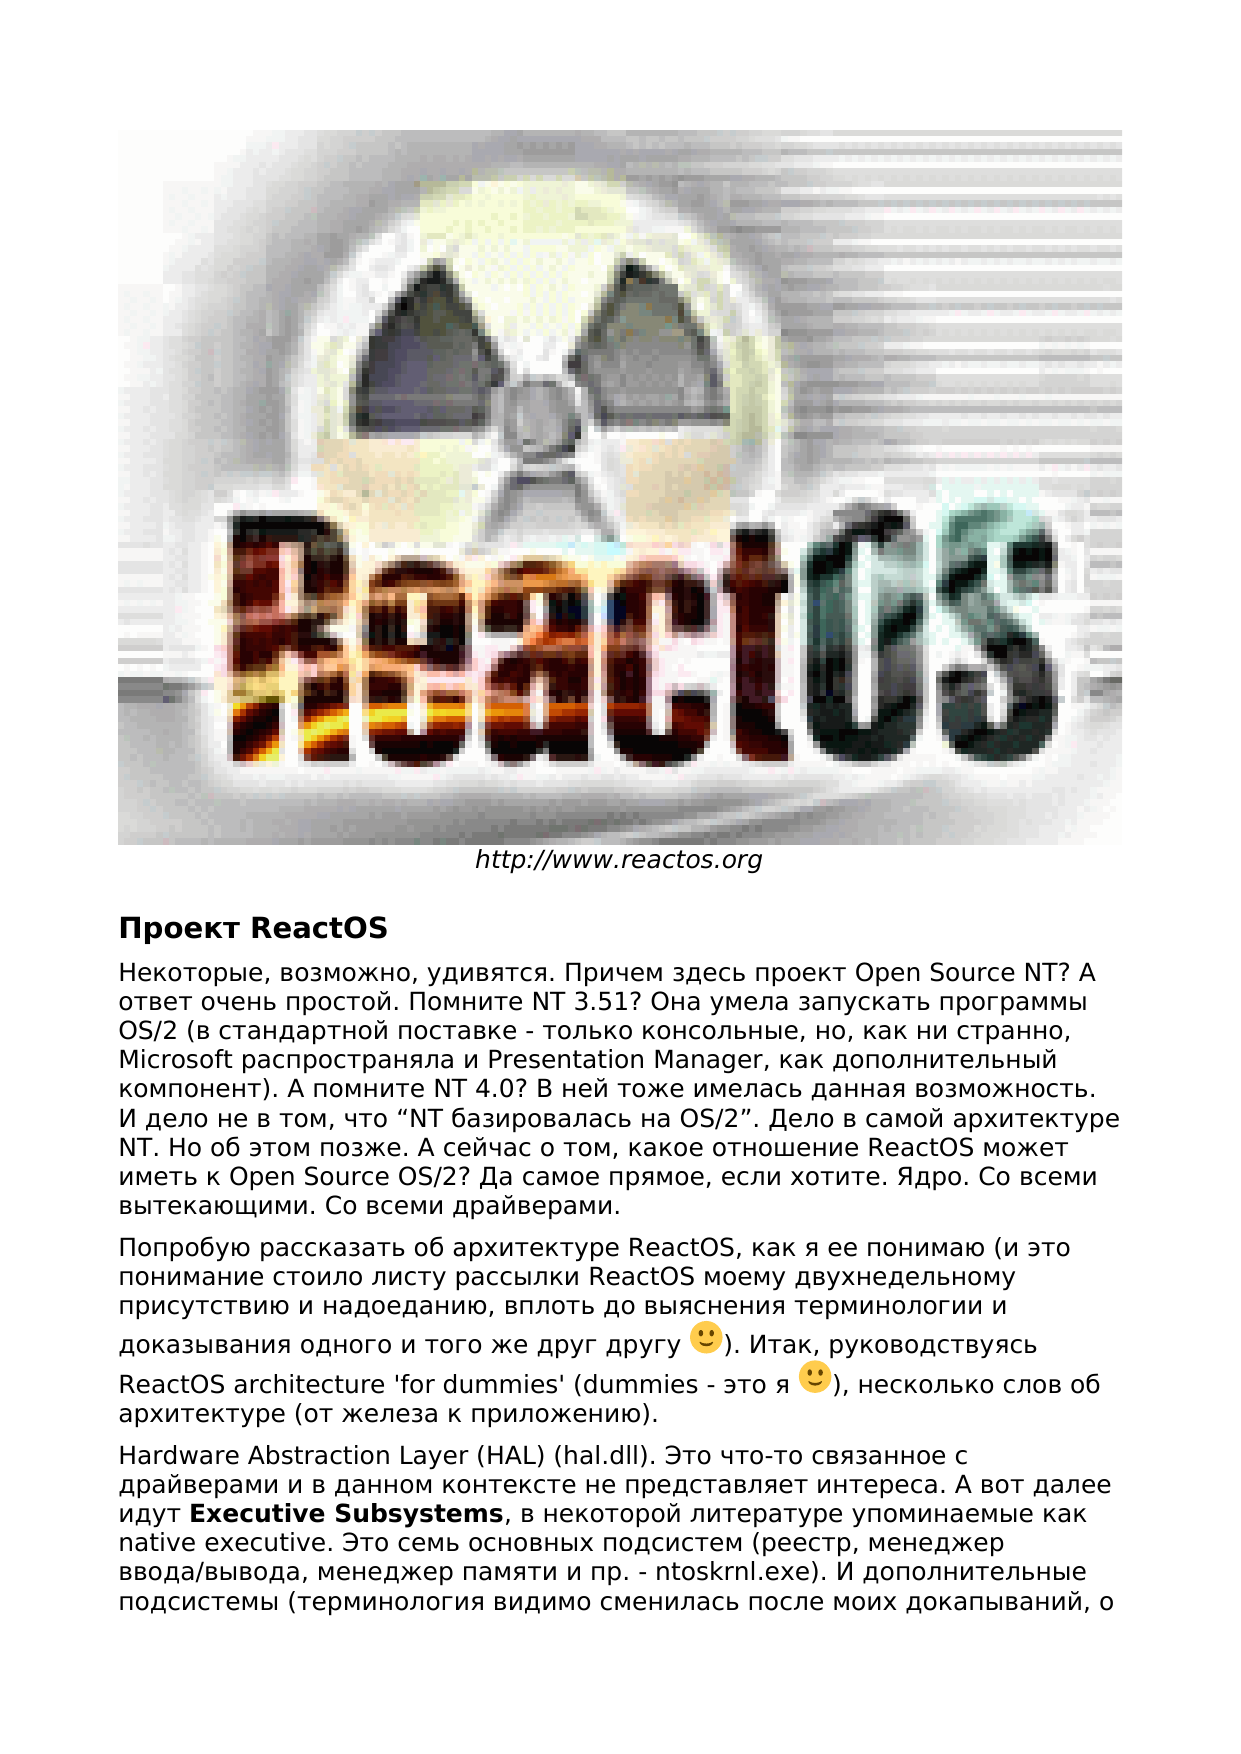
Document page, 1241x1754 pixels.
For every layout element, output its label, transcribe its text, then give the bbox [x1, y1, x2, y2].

text Hardware Abstraction Layer (HAL) (hal.dll). Это что-то связанное с драйверами и в данном контексте не представляет интереса. А вот далее идут Executive Subsystems, в некоторой литературе упоминаемые как native executive. Это семь основных подсистем (реестр, менеджер ввода/вывода, менеджер памяти и пр. - ntoskrnl.exe). И дополнительные подсистемы (терминология видимо сменилась после моих докапываний, о [118, 1441, 1122, 1616]
text Некоторые, возможно, удивятся. Причем здесь проект Open Source NT? А ответ очень простой. Помните NT 3.51? Она умела запускать программы OS/2 (в стандартной поставке - только консольные, но, как ни странно, Microsoft распространяла и Presentation Manager, как дополнительный компонент). А помните NT 4.0? В ней тоже имелась данная возможность. И дело не в том, что “NT базировалась на OS/2”. Дело в самой архитектуре NT. Но об этом позже. А сейчас о том, какое отношение ReactOS может иметь к Open Source OS/2? Да самое прямое, если хотите. Ядро. Со всеми вытекающими. Со всеми драйверами. [118, 958, 1122, 1221]
text Попробую рассказать об архитектуре ReactOS, как я ее понимаю (и это понимание стоило листу рассылки ReactOS моему двухнедельному присутствию и надоеданию, вплоть до выяснения терминологии и доказывания одного и того же друг другу ). Итак, руководствуясь ReactOS architecture 'for dummies' (dummies - это я ), несколько слов об архитектуре (от железа к приложению). [118, 1233, 1122, 1428]
subtitle Проект ReactOS [118, 912, 1122, 946]
picture [118, 130, 1123, 845]
text http://www.reactos.org [118, 845, 1122, 874]
